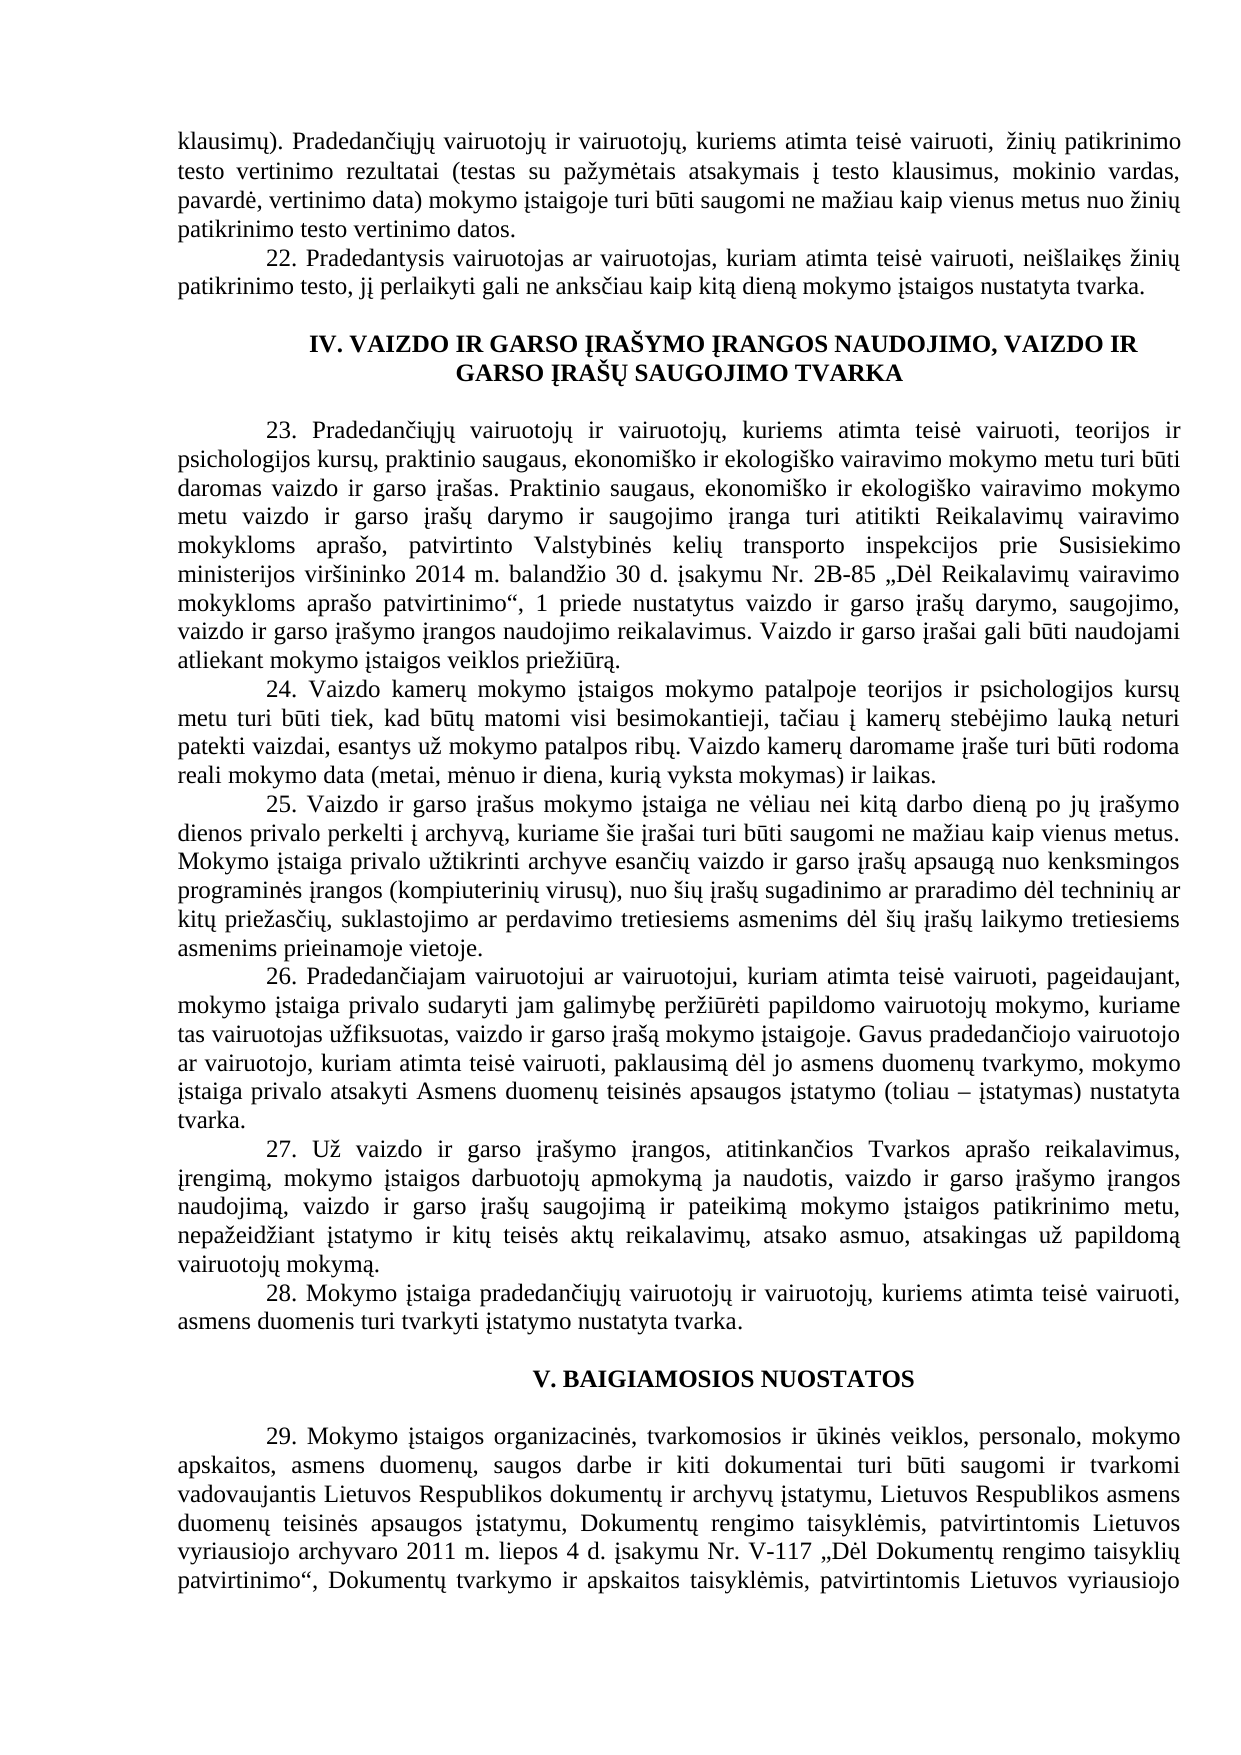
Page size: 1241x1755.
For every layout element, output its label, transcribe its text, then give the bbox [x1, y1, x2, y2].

text 25. Vaizdo ir garso įrašus mokymo įstaiga ne vėliau nei kitą darbo dieną po jų įrašymo dienos privalo perkelti į archyvą, kuriame šie įrašai turi būti saugomi ne mažiau kaip vienus metus. Mokymo įstaiga privalo užtikrinti archyve esančių vaizdo ir garso įrašų apsaugą nuo kenksmingos programinės įrangos (kompiuterinių virusų), nuo šių įrašų sugadinimo ar praradimo dėl techninių ar kitų priežasčių, suklastojimo ar perdavimo tretiesiems asmenims dėl šių įrašų laikymo tretiesiems asmenims prieinamoje vietoje. [177, 789, 1181, 961]
text V. BAIGIAMOSIOS NUOSTATOS [177, 1364, 1181, 1393]
text 23. Pradedančiųjų vairuotojų ir vairuotojų, kuriems atimta teisė vairuoti, teorijos ir psichologijos kursų, praktinio saugaus, ekonomiško ir ekologiško vairavimo mokymo metu turi būti daromas vaizdo ir garso įrašas. Praktinio saugaus, ekonomiško ir ekologiško vairavimo mokymo metu vaizdo ir garso įrašų darymo ir saugojimo įranga turi atitikti Reikalavimų vairavimo mokykloms aprašo, patvirtinto Valstybinės kelių transporto inspekcijos prie Susisiekimo ministerijos viršininko 2014 m. balandžio 30 d. įsakymu Nr. 2B-85 „Dėl Reikalavimų vairavimo mokykloms aprašo patvirtinimo“, 1 priede nustatytus vaizdo ir garso įrašų darymo, saugojimo, vaizdo ir garso įrašymo įrangos naudojimo reikalavimus. Vaizdo ir garso įrašai gali būti naudojami atliekant mokymo įstaigos veiklos priežiūrą. [177, 415, 1181, 674]
text IV. VAIZDO IR GARSO ĮRAŠYMO ĮRANGOS NAUDOJIMO, VAIZDO IR GARSO ĮRAŠŲ SAUGOJIMO TVARKA [177, 329, 1181, 386]
text 22. Pradedantysis vairuotojas ar vairuotojas, kuriam atimta teisė vairuoti, neišlaikęs žinių patikrinimo testo, jį perlaikyti gali ne anksčiau kaip kitą dieną mokymo įstaigos nustatyta tvarka. [177, 243, 1181, 300]
text 28. Mokymo įstaiga pradedančiųjų vairuotojų ir vairuotojų, kuriems atimta teisė vairuoti, asmens duomenis turi tvarkyti įstatymo nustatyta tvarka. [177, 1278, 1181, 1335]
text 27. Už vaizdo ir garso įrašymo įrangos, atitinkančios Tvarkos aprašo reikalavimus, įrengimą, mokymo įstaigos darbuotojų apmokymą ja naudotis, vaizdo ir garso įrašymo įrangos naudojimą, vaizdo ir garso įrašų saugojimą ir pateikimą mokymo įstaigos patikrinimo metu, nepažeidžiant įstatymo ir kitų teisės aktų reikalavimų, atsako asmuo, atsakingas už papildomą vairuotojų mokymą. [177, 1134, 1181, 1278]
text 24. Vaizdo kamerų mokymo įstaigos mokymo patalpoje teorijos ir psichologijos kursų metu turi būti tiek, kad būtų matomi visi besimokantieji, tačiau į kamerų stebėjimo lauką neturi patekti vaizdai, esantys už mokymo patalpos ribų. Vaizdo kamerų daromame įraše turi būti rodoma reali mokymo data (metai, mėnuo ir diena, kurią vyksta mokymas) ir laikas. [177, 674, 1181, 789]
text 26. Pradedančiajam vairuotojui ar vairuotojui, kuriam atimta teisė vairuoti, pageidaujant, mokymo įstaiga privalo sudaryti jam galimybę peržiūrėti papildomo vairuotojų mokymo, kuriame tas vairuotojas užfiksuotas, vaizdo ir garso įrašą mokymo įstaigoje. Gavus pradedančiojo vairuotojo ar vairuotojo, kuriam atimta teisė vairuoti, paklausimą dėl jo asmens duomenų tvarkymo, mokymo įstaiga privalo atsakyti Asmens duomenų teisinės apsaugos įstatymo (toliau – įstatymas) nustatyta tvarka. [177, 961, 1181, 1134]
text klausimų). Pradedančiųjų vairuotojų ir vairuotojų, kuriems atimta teisė vairuoti, žinių patikrinimo testo vertinimo rezultatai (testas su pažymėtais atsakymais į testo klausimus, mokinio vardas, pavardė, vertinimo data) mokymo įstaigoje turi būti saugomi ne mažiau kaip vienus metus nuo žinių patikrinimo testo vertinimo datos. [177, 118, 1181, 243]
text 29. Mokymo įstaigos organizacinės, tvarkomosios ir ūkinės veiklos, personalo, mokymo apskaitos, asmens duomenų, saugos darbe ir kiti dokumentai turi būti saugomi ir tvarkomi vadovaujantis Lietuvos Respublikos dokumentų ir archyvų įstatymu, Lietuvos Respublikos asmens duomenų teisinės apsaugos įstatymu, Dokumentų rengimo taisyklėmis, patvirtintomis Lietuvos vyriausiojo archyvaro 2011 m. liepos 4 d. įsakymu Nr. V-117 „Dėl Dokumentų rengimo taisyklių patvirtinimo“, Dokumentų tvarkymo ir apskaitos taisyklėmis, patvirtintomis Lietuvos vyriausiojo [177, 1421, 1181, 1594]
